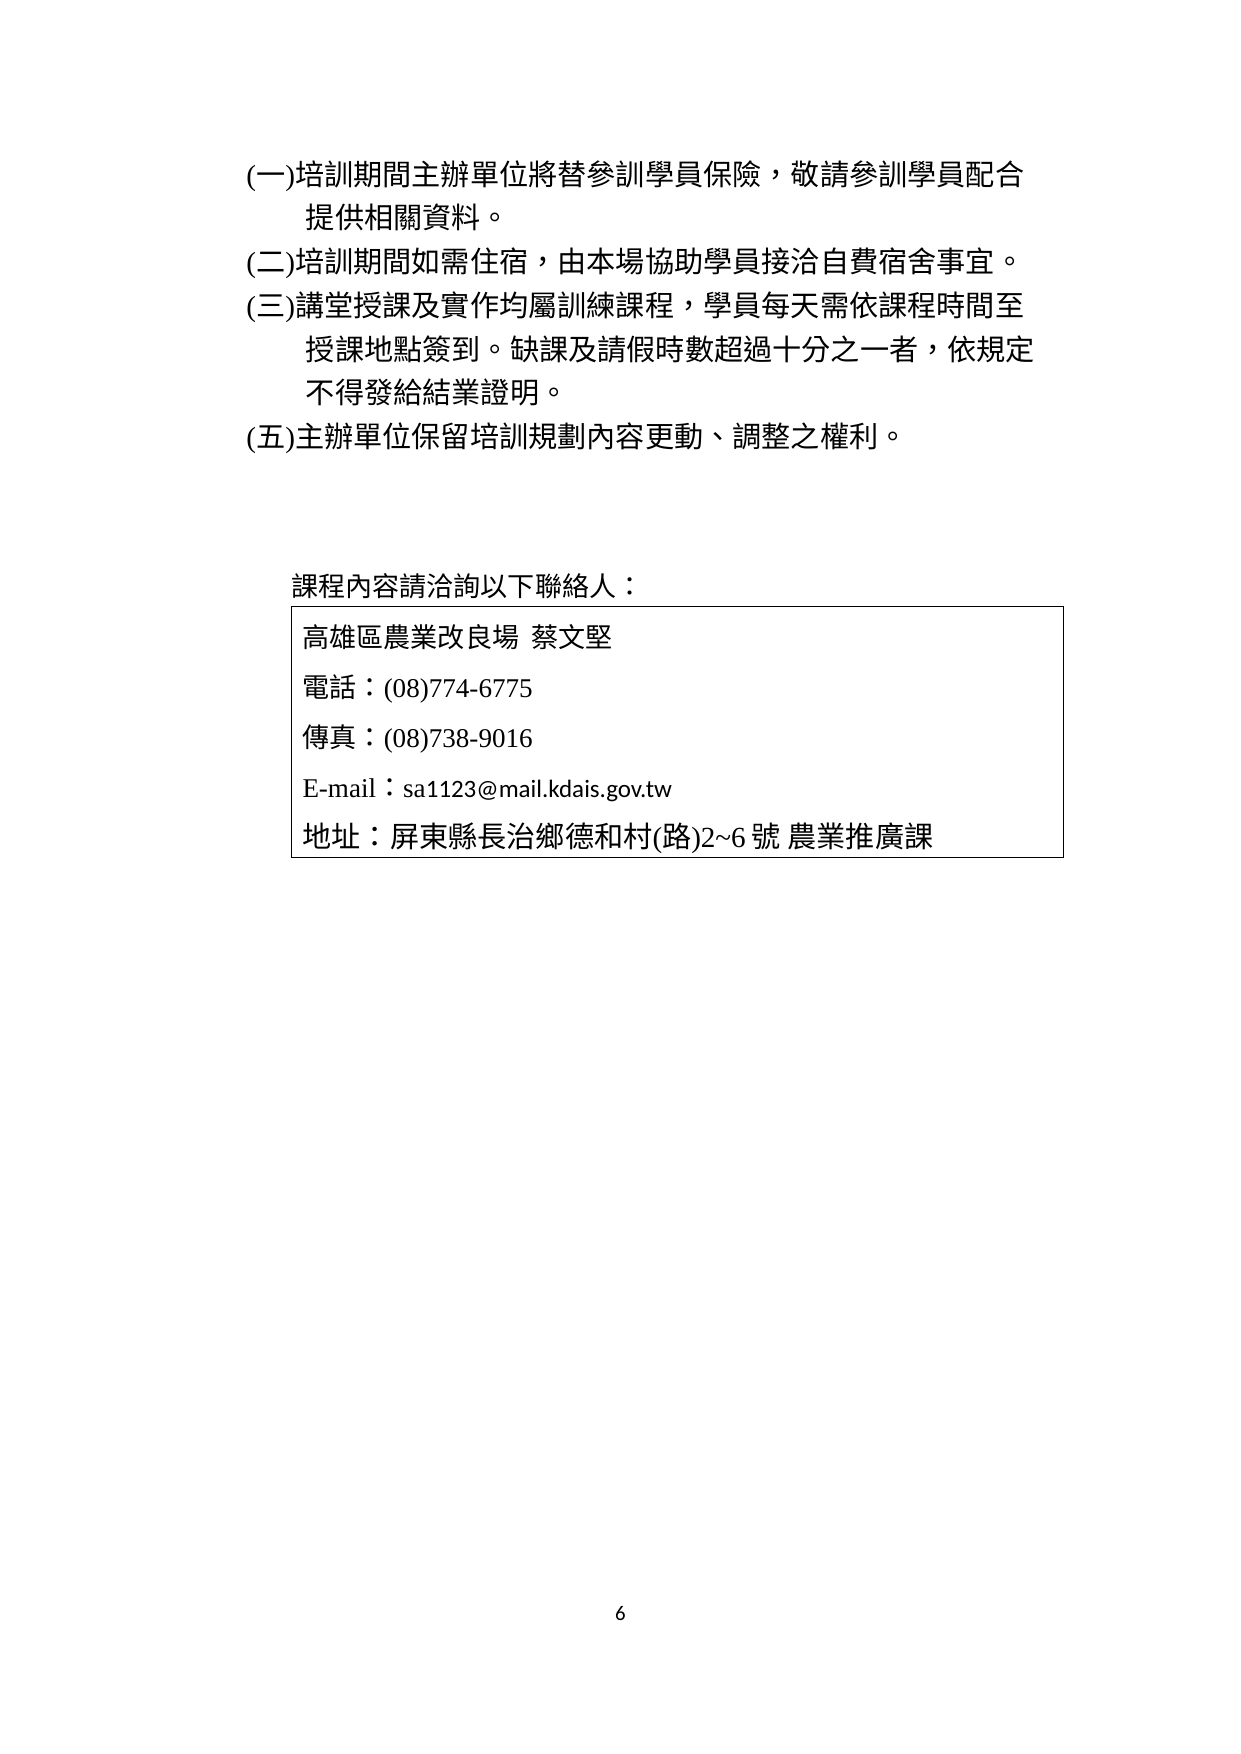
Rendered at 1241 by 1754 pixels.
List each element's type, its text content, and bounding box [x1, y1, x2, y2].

text 課程內容請洽詢以下聯絡人： [291, 556, 1053, 606]
text (三)講堂授課及實作均屬訓練課程，學員每天需依課程時間至授課地點簽到。缺課及請假時數超過十分之一者，依規定不得發給結業證明。 [246, 281, 1053, 412]
text (五)主辦單位保留培訓規劃內容更動、調整之權利。 [246, 412, 1053, 456]
text (一)培訓期間主辦單位將替參訓學員保險，敬請參訓學員配合提供相關資料。 [246, 150, 1053, 237]
text (二)培訓期間如需住宿，由本場協助學員接洽自費宿舍事宜。 [246, 237, 1053, 281]
table_header 高雄區農業改良場 蔡文堅 電話：(08)774-6775 傳真：(08)738-9016 E-mail：sa1123@mail.kdais.gov.tw 地址：屏東縣長治鄉德和村(路)2~6號 農業推廣課 [292, 607, 1063, 857]
